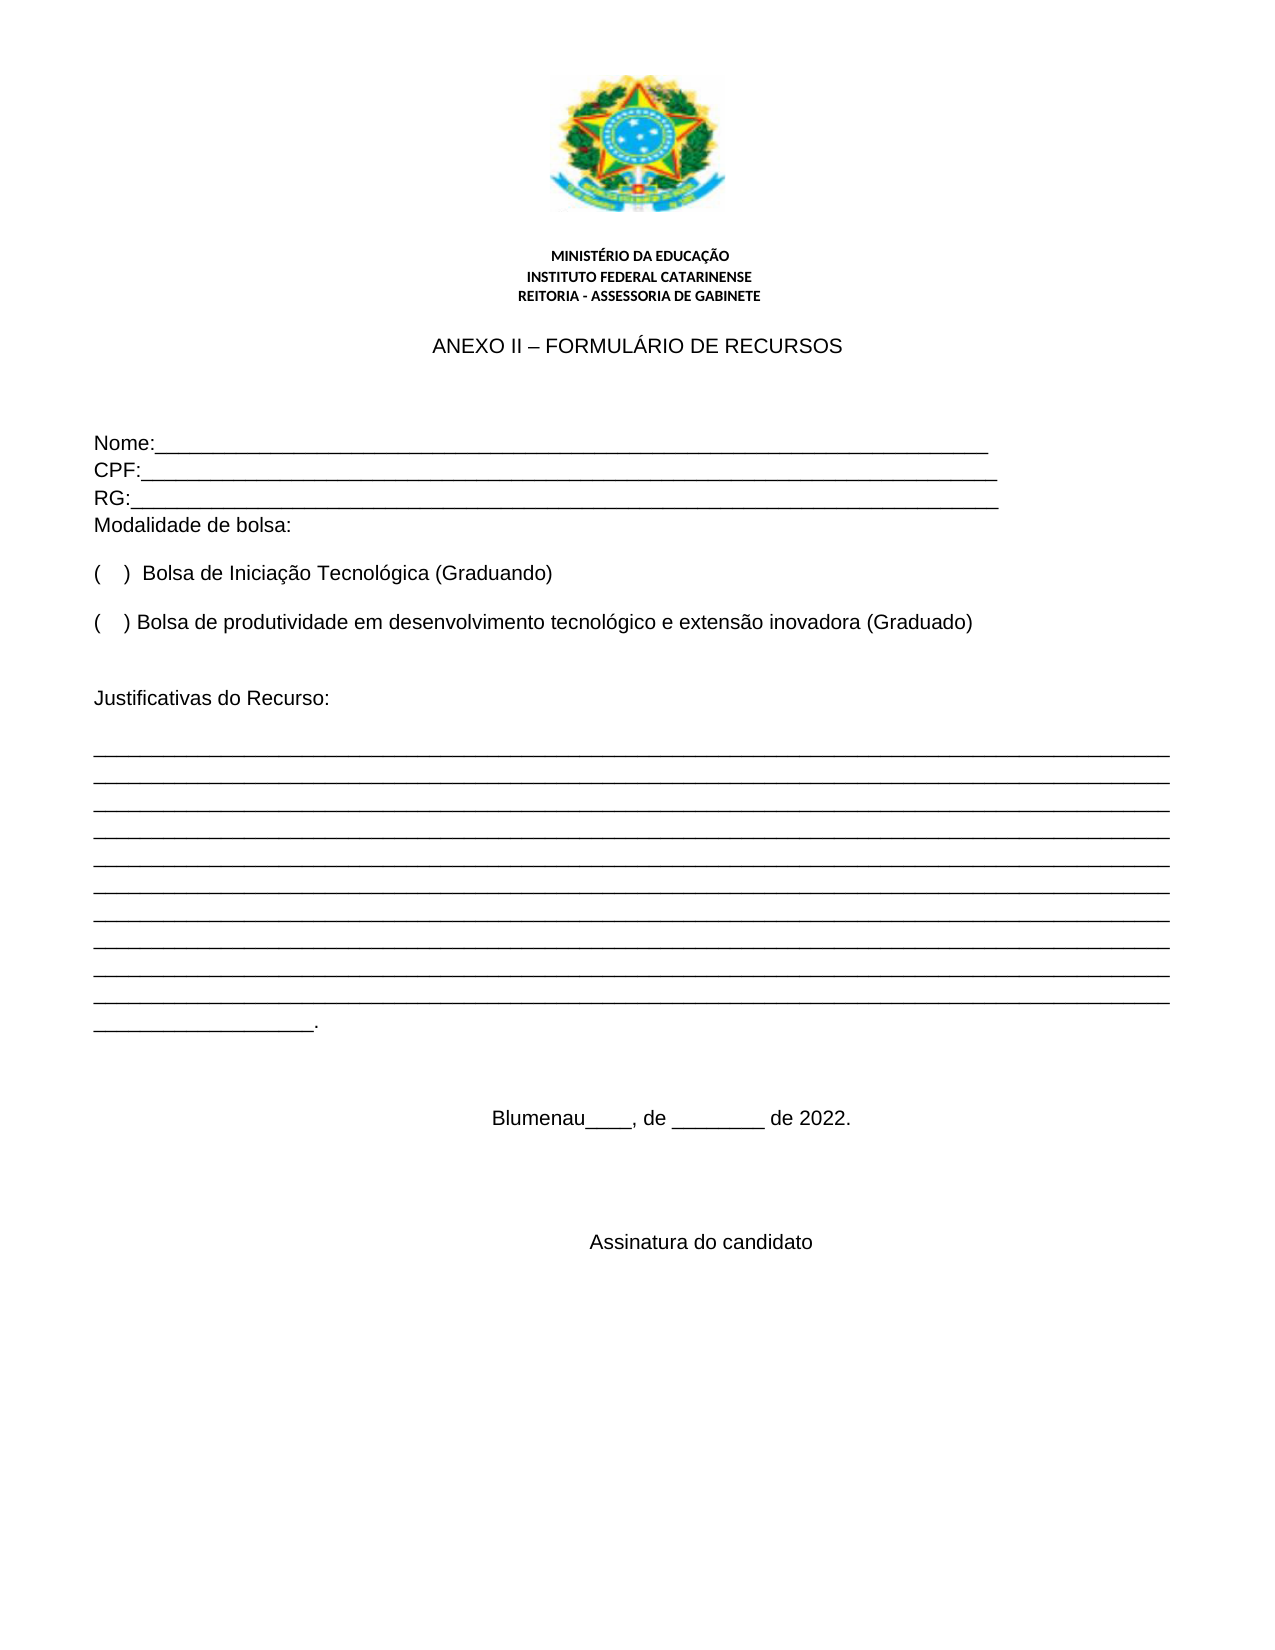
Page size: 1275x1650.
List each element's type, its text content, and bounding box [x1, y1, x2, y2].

text Assinatura do candidato [94, 1229, 1181, 1253]
text ANEXO II – FORMULÁRIO DE RECURSOS [94, 334, 1181, 358]
text Blumenau____, de ________ de 2022. [94, 1105, 1181, 1157]
text ( ) Bolsa de Iniciação Tecnológica (Graduando) [94, 561, 1181, 585]
text Justificativas do Recurso: [94, 658, 1181, 709]
text _____________________________________________________________________________________________________________________________________________________________________________________________________________________________________________________________________________________________________________________________________________________________________________________________________________________________________________________________________________________________________________________________________________________________________________________________________________________________________________________________________________________________________________________________________________________________________________________________________________________________________________________________________________________________________________________________________________________________________________________. [94, 734, 1181, 1033]
picture [549, 75, 726, 212]
text Nome:________________________________________________________________________ CPF:__________________________________________________________________________ RG:___________________________________________________________________________ Modalidade de bolsa: [94, 430, 1181, 537]
text ( ) Bolsa de produtividade em desenvolvimento tecnológico e extensão inovadora (Graduado) [94, 609, 1181, 633]
